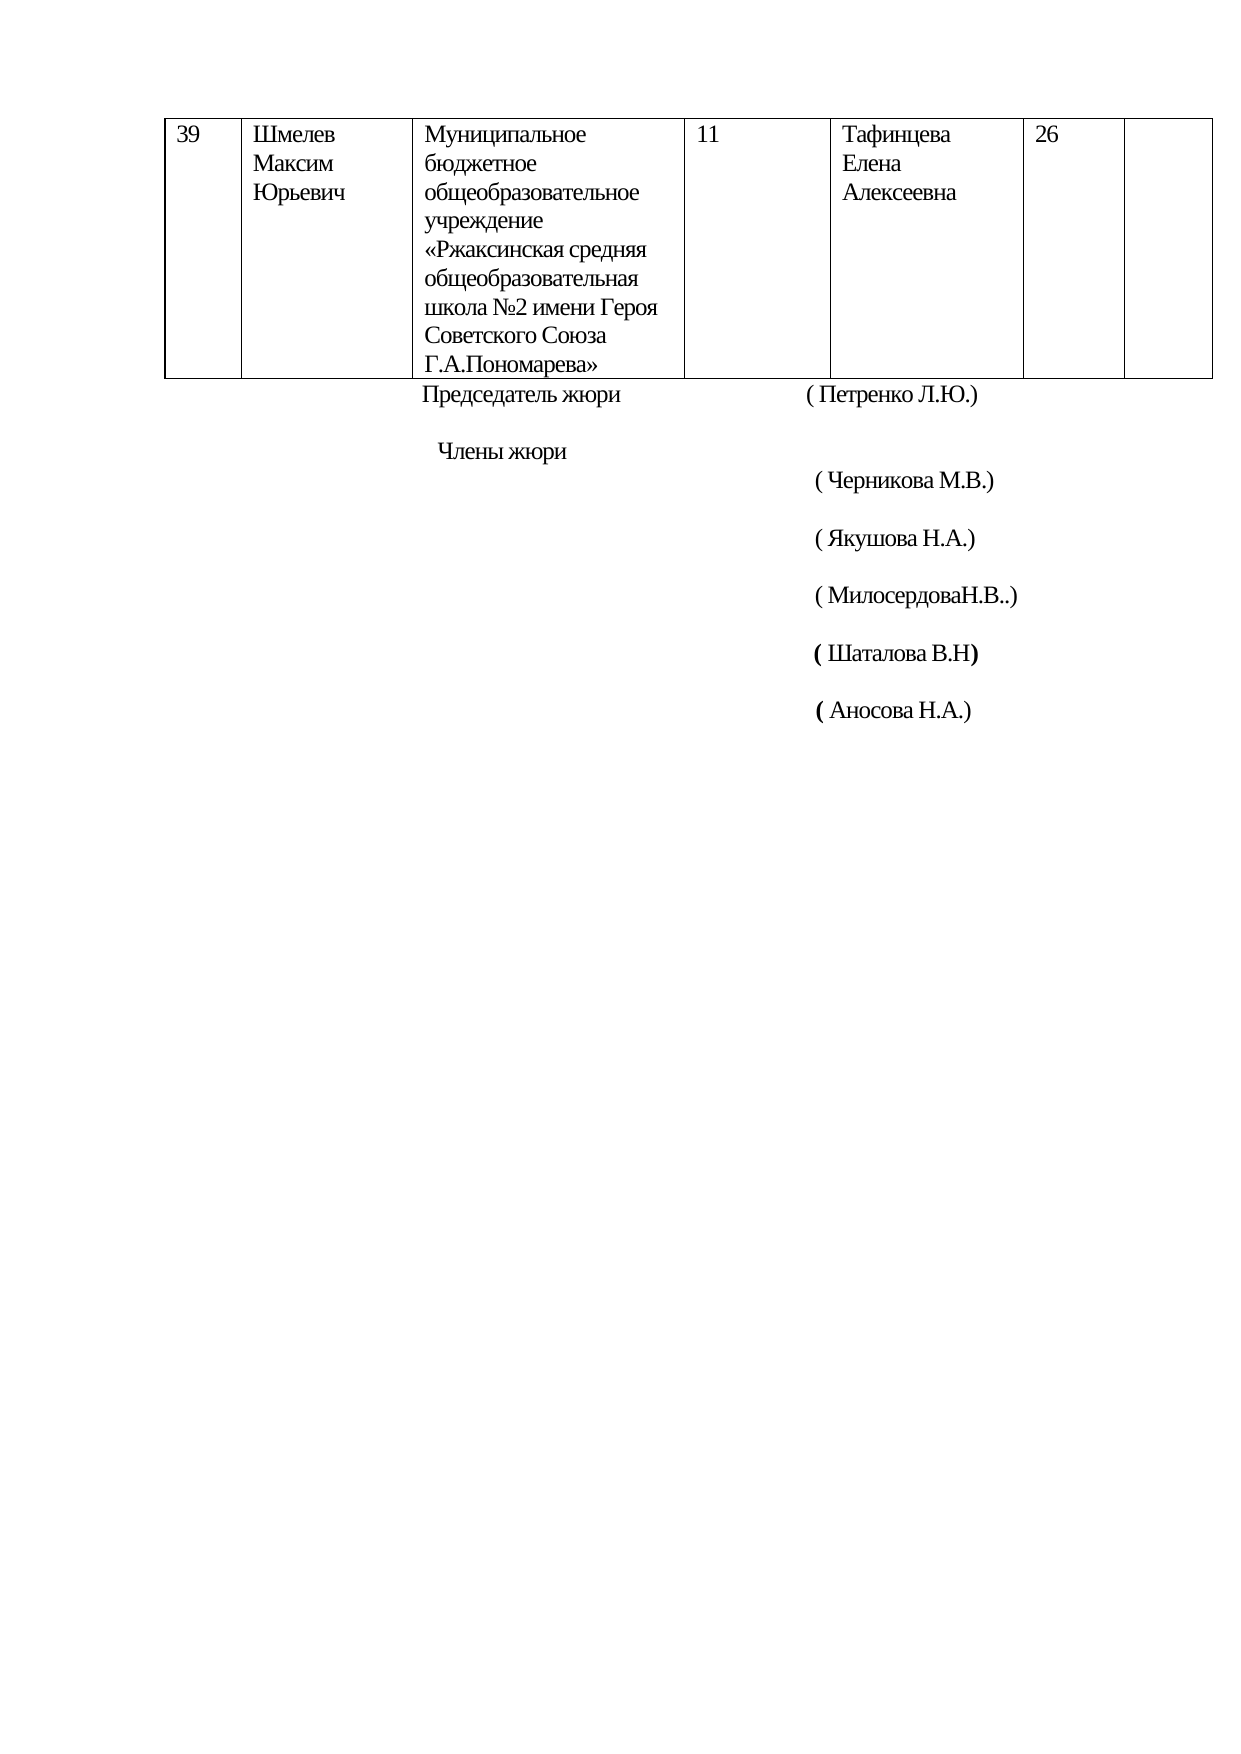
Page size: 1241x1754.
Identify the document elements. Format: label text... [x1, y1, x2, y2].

table_cell 11 [685, 119, 830, 378]
table_cell 26 [1024, 119, 1124, 378]
table_cell [1125, 119, 1212, 378]
text ( Якушова Н.А.) [177, 523, 1122, 551]
text Председатель жюри ( Петренко Л.Ю.) [177, 379, 1122, 408]
table_cell 39 [166, 119, 241, 378]
text ( Шаталова В.Н) [177, 638, 1122, 666]
text ( МилосердоваН.В..) [177, 580, 1122, 609]
text Члены жюри [177, 436, 1122, 465]
table_cell Шмелев Максим Юрьевич [242, 119, 412, 378]
table_cell Тафинцева Елена Алексеевна [831, 119, 1023, 378]
text ( Аносова Н.А.) [177, 695, 1122, 724]
text ( Черникова М.В.) [177, 465, 1122, 494]
table_cell Муниципальное бюджетное общеобразовательное учреждение «Ржаксинская средняя общеобразовательная школа №2 имени Героя Советского Союза Г.А.Пономарева» [413, 119, 684, 378]
